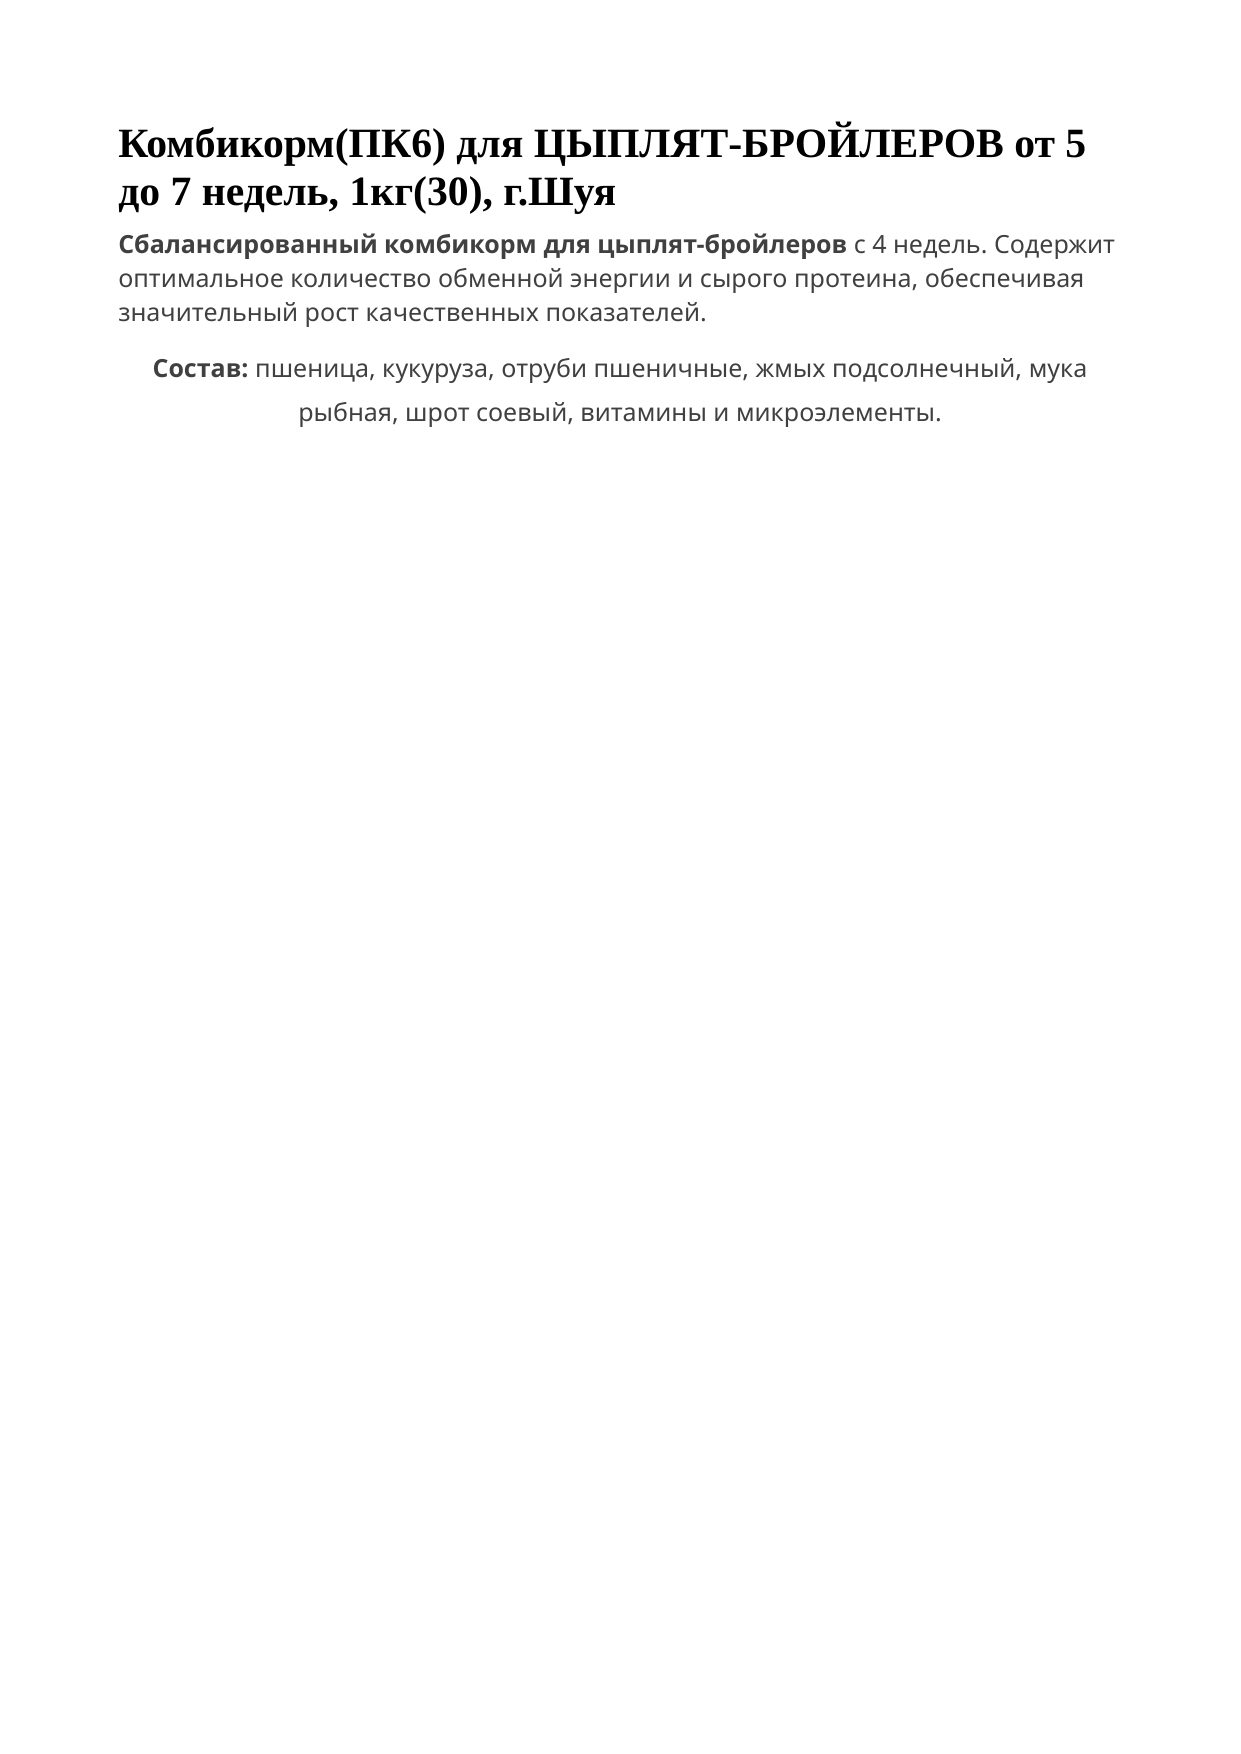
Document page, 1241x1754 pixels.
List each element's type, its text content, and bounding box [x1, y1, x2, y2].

text Сбалансированный комбикорм для цыплят-бройлеров с 4 недель. Содержит оптимальное количество обменной энергии и сырого протеина, обеспечивая значительный рост качественных показателей. [118, 226, 1122, 329]
text Комбикорм(ПК6) для ЦЫПЛЯТ-БРОЙЛЕРОВ от 5 до 7 недель, 1кг(30), г.Шуя [118, 118, 1122, 214]
text Состав: пшеница, кукуруза, отруби пшеничные, жмых подсолнечный, мука рыбная, шрот соевый, витамины и микроэлементы. [118, 341, 1122, 429]
